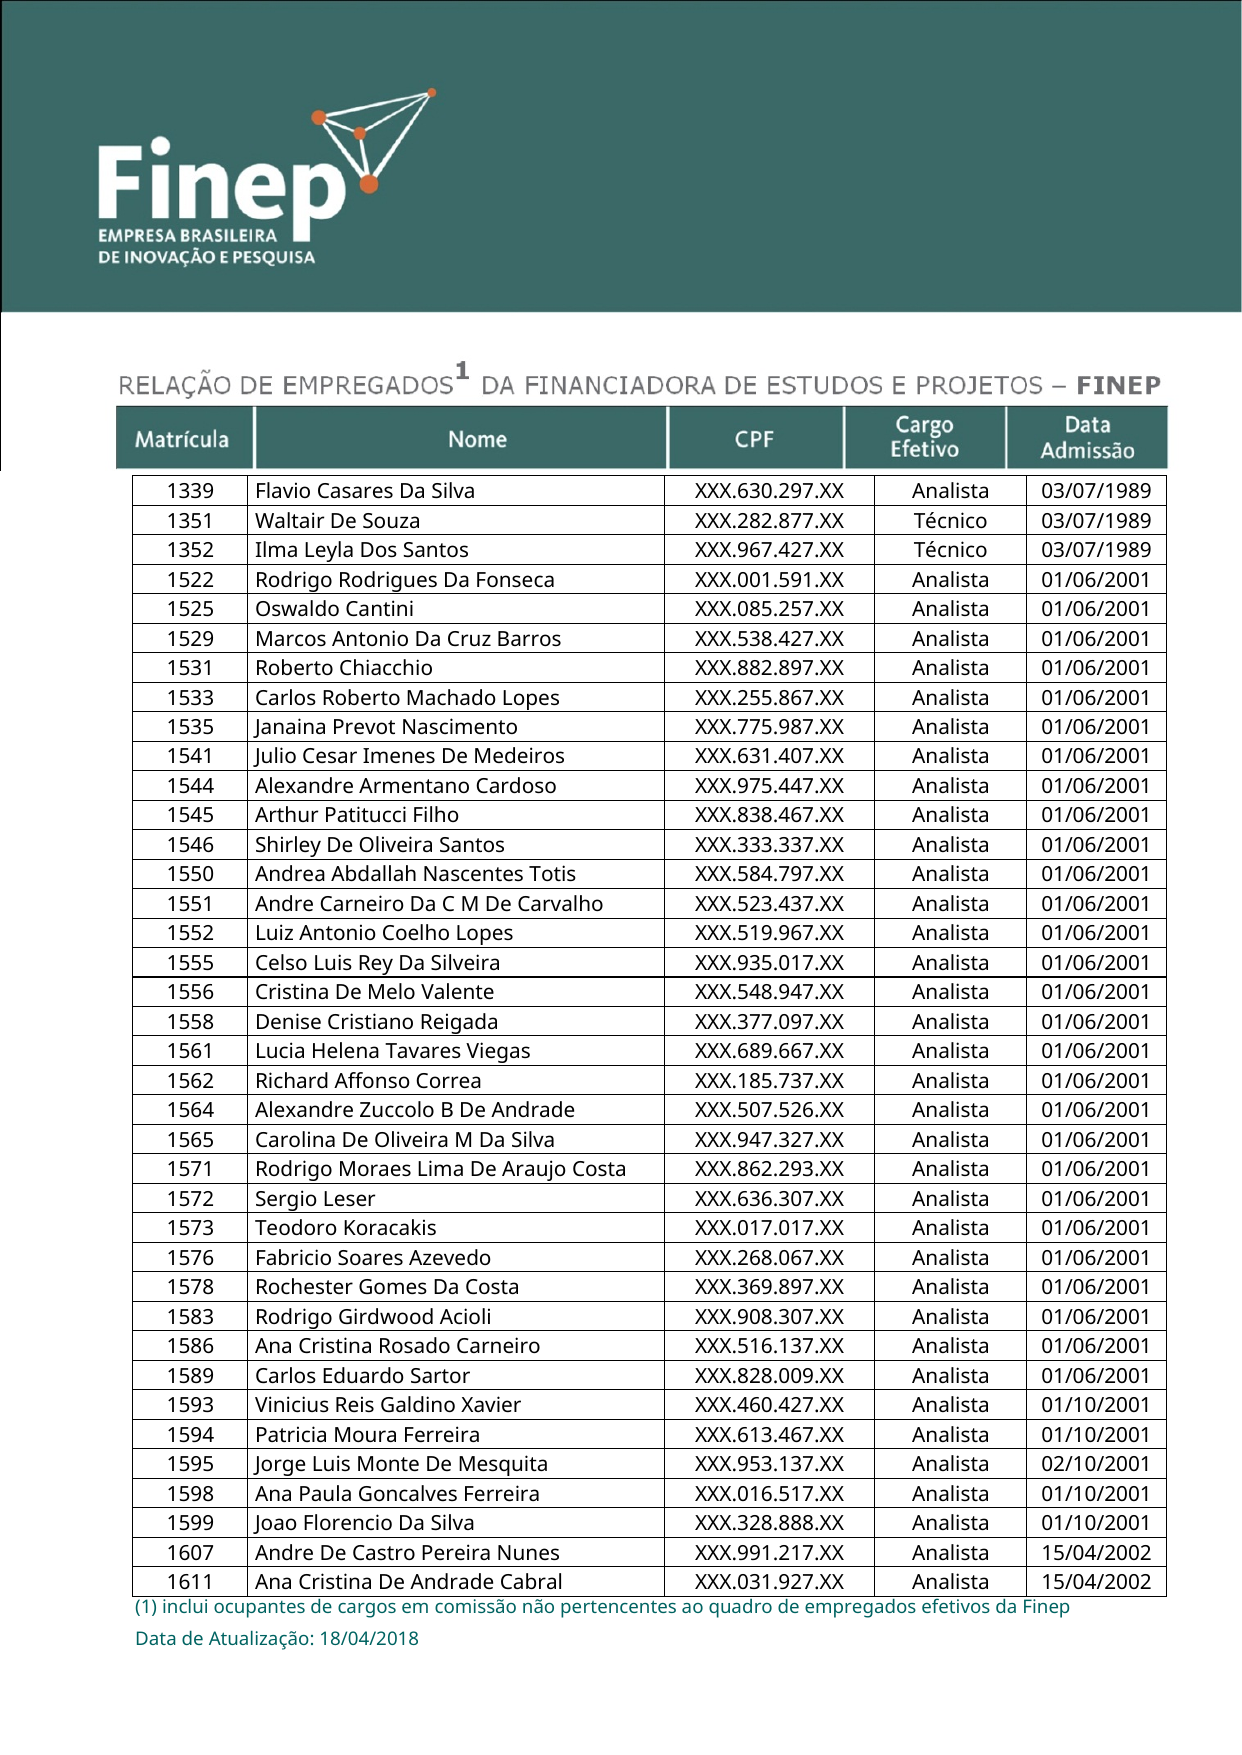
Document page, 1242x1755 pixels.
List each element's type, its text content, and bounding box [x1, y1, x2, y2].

table_cell Joao Florencio Da Silva [248, 1508, 664, 1537]
table_cell XXX.967.427.XX [665, 535, 874, 564]
table_cell 01/06/2001 [1027, 919, 1166, 947]
table_cell Analista [875, 712, 1026, 741]
table_cell 01/06/2001 [1027, 594, 1166, 623]
table_cell 01/06/2001 [1027, 1184, 1166, 1212]
table_cell 1535 [133, 712, 247, 741]
table_cell 01/06/2001 [1027, 712, 1166, 741]
table_cell Analista [875, 1007, 1026, 1035]
table_cell XXX.031.927.XX [665, 1567, 874, 1596]
table_cell Shirley De Oliveira Santos [248, 830, 664, 858]
table_cell XXX.631.407.XX [665, 742, 874, 770]
table_cell 1529 [133, 624, 247, 652]
table_cell 1555 [133, 948, 247, 976]
table_cell Ana Cristina De Andrade Cabral [248, 1567, 664, 1596]
table_cell 03/07/1989 [1027, 535, 1166, 564]
table_cell XXX.017.017.XX [665, 1213, 874, 1242]
table_cell Denise Cristiano Reigada [248, 1007, 664, 1035]
table_cell Analista [875, 948, 1026, 976]
table_cell 1550 [133, 860, 247, 888]
table_cell Carlos Roberto Machado Lopes [248, 683, 664, 711]
table_cell Andre De Castro Pereira Nunes [248, 1538, 664, 1566]
table_cell 01/10/2001 [1027, 1508, 1166, 1537]
table_cell Vinicius Reis Galdino Xavier [248, 1390, 664, 1419]
table_cell 1531 [133, 653, 247, 682]
table_cell 01/06/2001 [1027, 683, 1166, 711]
table_cell Luiz Antonio Coelho Lopes [248, 919, 664, 947]
table_cell Analista [875, 594, 1026, 623]
table_cell Analista [875, 1331, 1026, 1360]
table_cell XXX.947.327.XX [665, 1125, 874, 1153]
table_cell Rochester Gomes Da Costa [248, 1272, 664, 1301]
table_cell 1589 [133, 1361, 247, 1389]
table_cell Analista [875, 653, 1026, 682]
table_cell Analista [875, 771, 1026, 799]
table_cell XXX.507.526.XX [665, 1095, 874, 1124]
table_cell 1599 [133, 1508, 247, 1537]
table_cell Analista [875, 1036, 1026, 1065]
table_cell 1562 [133, 1066, 247, 1094]
table_cell 1525 [133, 594, 247, 623]
table_cell XXX.935.017.XX [665, 948, 874, 976]
table_cell 01/06/2001 [1027, 771, 1166, 799]
table_cell 1595 [133, 1449, 247, 1478]
table_cell XXX.908.307.XX [665, 1302, 874, 1330]
table_cell XXX.369.897.XX [665, 1272, 874, 1301]
table_cell Richard Affonso Correa [248, 1066, 664, 1094]
table_cell XXX.953.137.XX [665, 1449, 874, 1478]
table_cell Roberto Chiacchio [248, 653, 664, 682]
table_cell XXX.828.009.XX [665, 1361, 874, 1389]
table_cell XXX.016.517.XX [665, 1479, 874, 1507]
table_cell 1573 [133, 1213, 247, 1242]
table_cell Analista [875, 978, 1026, 1006]
table_cell Analista [875, 919, 1026, 947]
table_cell Analista [875, 565, 1026, 593]
table_cell Oswaldo Cantini [248, 594, 664, 623]
table_cell Celso Luis Rey Da Silveira [248, 948, 664, 976]
table_cell 1564 [133, 1095, 247, 1124]
table_cell 1571 [133, 1154, 247, 1183]
table_cell 1576 [133, 1243, 247, 1271]
table_cell 01/06/2001 [1027, 1361, 1166, 1389]
table_cell 03/07/1989 [1027, 506, 1166, 534]
table_cell Andre Carneiro Da C M De Carvalho [248, 889, 664, 917]
table_cell 1586 [133, 1331, 247, 1360]
table_cell XXX.538.427.XX [665, 624, 874, 652]
table_cell XXX.085.257.XX [665, 594, 874, 623]
table_cell Janaina Prevot Nascimento [248, 712, 664, 741]
table_cell Rodrigo Moraes Lima De Araujo Costa [248, 1154, 664, 1183]
table_cell 01/06/2001 [1027, 1213, 1166, 1242]
table_cell Analista [875, 683, 1026, 711]
table_cell Analista [875, 1390, 1026, 1419]
table_cell Analista [875, 1066, 1026, 1094]
table_cell Waltair De Souza [248, 506, 664, 534]
table_cell XXX.775.987.XX [665, 712, 874, 741]
table_cell Carolina De Oliveira M Da Silva [248, 1125, 664, 1153]
table_cell Arthur Patitucci Filho [248, 801, 664, 829]
table_cell 1594 [133, 1420, 247, 1448]
table_cell Analista [875, 1479, 1026, 1507]
table_cell Cristina De Melo Valente [248, 978, 664, 1006]
table_cell XXX.613.467.XX [665, 1420, 874, 1448]
table_cell Teodoro Koracakis [248, 1213, 664, 1242]
table_cell 01/06/2001 [1027, 801, 1166, 829]
table_cell 1598 [133, 1479, 247, 1507]
table_cell Rodrigo Girdwood Acioli [248, 1302, 664, 1330]
table_cell XXX.328.888.XX [665, 1508, 874, 1537]
table_cell 01/06/2001 [1027, 1007, 1166, 1035]
table_cell 1545 [133, 801, 247, 829]
table_cell 1546 [133, 830, 247, 858]
table_cell 1551 [133, 889, 247, 917]
table_cell XXX.255.867.XX [665, 683, 874, 711]
table_cell Analista [875, 1125, 1026, 1153]
table_cell 01/06/2001 [1027, 889, 1166, 917]
table_cell 1352 [133, 535, 247, 564]
table_cell 1351 [133, 506, 247, 534]
table_cell Lucia Helena Tavares Viegas [248, 1036, 664, 1065]
table_cell 15/04/2002 [1027, 1567, 1166, 1596]
table_cell 01/06/2001 [1027, 1066, 1166, 1094]
table_cell Analista [875, 1243, 1026, 1271]
table_cell XXX.519.967.XX [665, 919, 874, 947]
table_cell Analista [875, 624, 1026, 652]
table_cell Analista [875, 742, 1026, 770]
table_cell Julio Cesar Imenes De Medeiros [248, 742, 664, 770]
table_cell 1339 [133, 476, 247, 505]
table_cell 1607 [133, 1538, 247, 1566]
table_cell Técnico [875, 535, 1026, 564]
table_cell XXX.523.437.XX [665, 889, 874, 917]
table_cell Marcos Antonio Da Cruz Barros [248, 624, 664, 652]
table_cell Analista [875, 1272, 1026, 1301]
table_cell 1522 [133, 565, 247, 593]
table_cell 1558 [133, 1007, 247, 1035]
table_cell Ilma Leyla Dos Santos [248, 535, 664, 564]
table_cell Analista [875, 1420, 1026, 1448]
table_cell Analista [875, 1184, 1026, 1212]
table_cell XXX.001.591.XX [665, 565, 874, 593]
table_cell XXX.377.097.XX [665, 1007, 874, 1035]
table_cell Analista [875, 1508, 1026, 1537]
table_cell 1544 [133, 771, 247, 799]
table_cell Técnico [875, 506, 1026, 534]
table_cell 01/10/2001 [1027, 1420, 1166, 1448]
table_cell Analista [875, 1095, 1026, 1124]
table_cell 01/06/2001 [1027, 860, 1166, 888]
table_cell 1611 [133, 1567, 247, 1596]
table_cell 01/06/2001 [1027, 653, 1166, 682]
table_cell Rodrigo Rodrigues Da Fonseca [248, 565, 664, 593]
table_cell 01/06/2001 [1027, 830, 1166, 858]
table_cell 1565 [133, 1125, 247, 1153]
table_cell XXX.268.067.XX [665, 1243, 874, 1271]
table_cell Analista [875, 830, 1026, 858]
table_cell 01/06/2001 [1027, 565, 1166, 593]
table_cell XXX.516.137.XX [665, 1331, 874, 1360]
table_cell 02/10/2001 [1027, 1449, 1166, 1478]
table_cell Analista [875, 860, 1026, 888]
table_cell XXX.333.337.XX [665, 830, 874, 858]
table_cell Analista [875, 1361, 1026, 1389]
table_cell Andrea Abdallah Nascentes Totis [248, 860, 664, 888]
table_cell Ana Cristina Rosado Carneiro [248, 1331, 664, 1360]
table_cell 1533 [133, 683, 247, 711]
table_cell XXX.882.897.XX [665, 653, 874, 682]
table_cell Ana Paula Goncalves Ferreira [248, 1479, 664, 1507]
table_cell XXX.460.427.XX [665, 1390, 874, 1419]
table_cell XXX.975.447.XX [665, 771, 874, 799]
table_cell Sergio Leser [248, 1184, 664, 1212]
table_cell XXX.282.877.XX [665, 506, 874, 534]
table_cell 1593 [133, 1390, 247, 1419]
table_cell XXX.630.297.XX [665, 476, 874, 505]
table_cell 1578 [133, 1272, 247, 1301]
table_cell 01/10/2001 [1027, 1390, 1166, 1419]
table_cell 1561 [133, 1036, 247, 1065]
table_cell 01/06/2001 [1027, 978, 1166, 1006]
table_cell XXX.689.667.XX [665, 1036, 874, 1065]
table_cell 1583 [133, 1302, 247, 1330]
table_cell 15/04/2002 [1027, 1538, 1166, 1566]
table_cell Analista [875, 1567, 1026, 1596]
table_cell Analista [875, 1449, 1026, 1478]
table_cell 01/06/2001 [1027, 1302, 1166, 1330]
table_cell 01/06/2001 [1027, 624, 1166, 652]
table_cell 01/06/2001 [1027, 1095, 1166, 1124]
table_cell 01/06/2001 [1027, 1331, 1166, 1360]
table_cell Fabricio Soares Azevedo [248, 1243, 664, 1271]
table_cell Alexandre Armentano Cardoso [248, 771, 664, 799]
table_cell 01/06/2001 [1027, 1036, 1166, 1065]
table_cell XXX.838.467.XX [665, 801, 874, 829]
table_cell 1556 [133, 978, 247, 1006]
table_cell 01/06/2001 [1027, 1243, 1166, 1271]
table_cell Analista [875, 801, 1026, 829]
table_cell 01/06/2001 [1027, 948, 1166, 976]
table_cell XXX.636.307.XX [665, 1184, 874, 1212]
table_cell Carlos Eduardo Sartor [248, 1361, 664, 1389]
table_cell XXX.991.217.XX [665, 1538, 874, 1566]
table_cell 1552 [133, 919, 247, 947]
table_cell Analista [875, 1538, 1026, 1566]
table_cell XXX.548.947.XX [665, 978, 874, 1006]
table_cell Analista [875, 1213, 1026, 1242]
table_cell Analista [875, 889, 1026, 917]
table_cell Patricia Moura Ferreira [248, 1420, 664, 1448]
table_cell 01/10/2001 [1027, 1479, 1166, 1507]
table_cell Analista [875, 1302, 1026, 1330]
table_cell 1541 [133, 742, 247, 770]
table_cell Flavio Casares Da Silva [248, 476, 664, 505]
table_cell 03/07/1989 [1027, 476, 1166, 505]
table_cell 01/06/2001 [1027, 1125, 1166, 1153]
table_cell 01/06/2001 [1027, 1154, 1166, 1183]
table_cell Analista [875, 1154, 1026, 1183]
table_cell 01/06/2001 [1027, 742, 1166, 770]
table_cell XXX.862.293.XX [665, 1154, 874, 1183]
table_cell Alexandre Zuccolo B De Andrade [248, 1095, 664, 1124]
table_cell Analista [875, 476, 1026, 505]
table_cell Jorge Luis Monte De Mesquita [248, 1449, 664, 1478]
table_cell XXX.584.797.XX [665, 860, 874, 888]
table_cell XXX.185.737.XX [665, 1066, 874, 1094]
table_cell 01/06/2001 [1027, 1272, 1166, 1301]
table_cell 1572 [133, 1184, 247, 1212]
